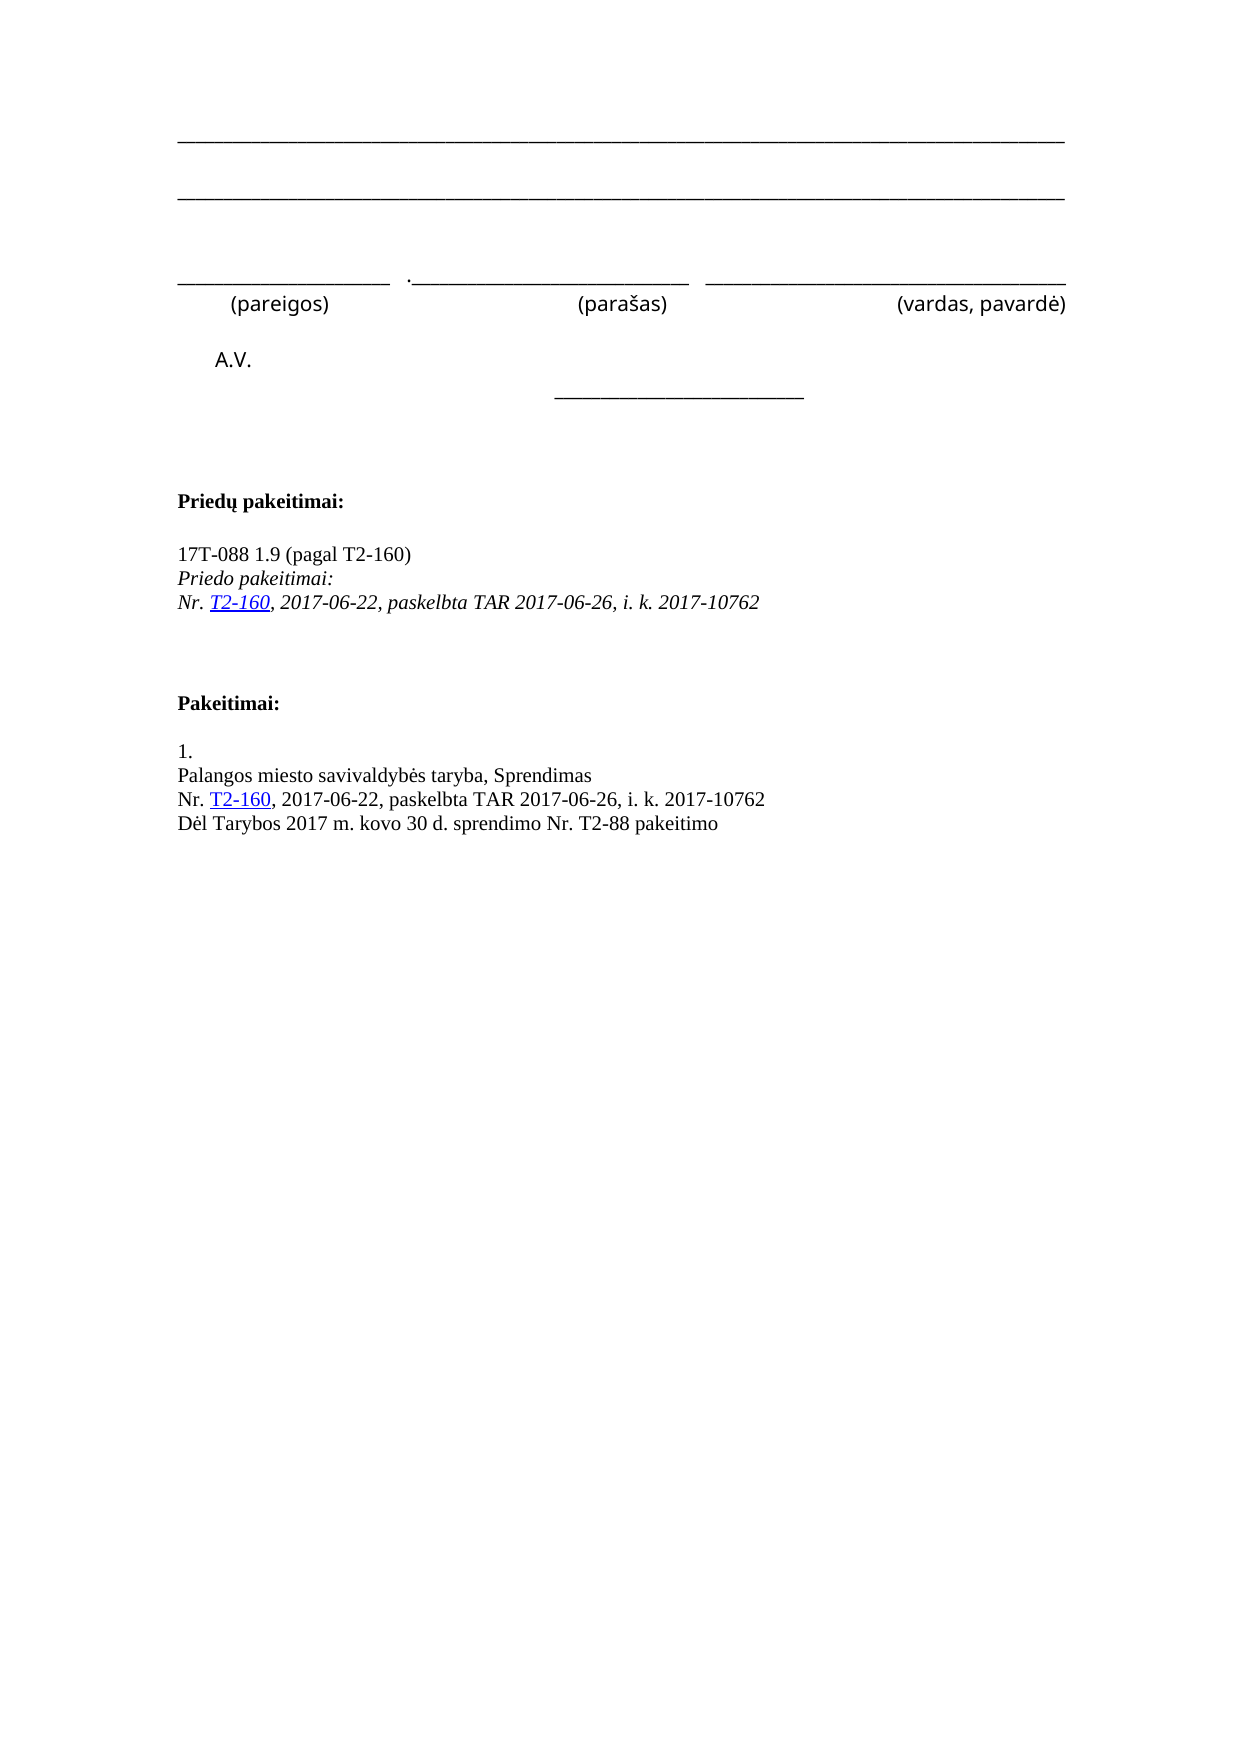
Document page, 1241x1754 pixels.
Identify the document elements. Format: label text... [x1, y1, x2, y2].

text Nr. T2-160, 2017-06-22, paskelbta TAR 2017-06-26, i. k. 2017-10762 [177, 590, 1181, 614]
text ___________________________ [177, 374, 1181, 402]
text 17T-088 1.9 (pagal T2-160) [177, 542, 1181, 566]
text Priedų pakeitimai: [177, 489, 1181, 513]
text Palangos miesto savivaldybės taryba, Sprendimas [177, 763, 1181, 787]
text (pareigos) (parašas) (vardas, pavardė) [177, 289, 1181, 317]
text A.V. [215, 346, 1181, 374]
text Nr. T2-160, 2017-06-22, paskelbta TAR 2017-06-26, i. k. 2017-10762 [177, 787, 1181, 811]
text ________________________________________________________________________________________________ [177, 118, 1181, 147]
text Pakeitimai: [177, 691, 1181, 715]
text ________________________________________________________________________________________________ [177, 175, 1181, 203]
text Dėl Tarybos 2017 m. kovo 30 d. sprendimo Nr. T2-88 pakeitimo [177, 811, 1181, 835]
text Priedo pakeitimai: [177, 566, 1181, 590]
text 1. [177, 739, 1181, 763]
text _______________________ .______________________________ _______________________________________ [177, 260, 1181, 289]
